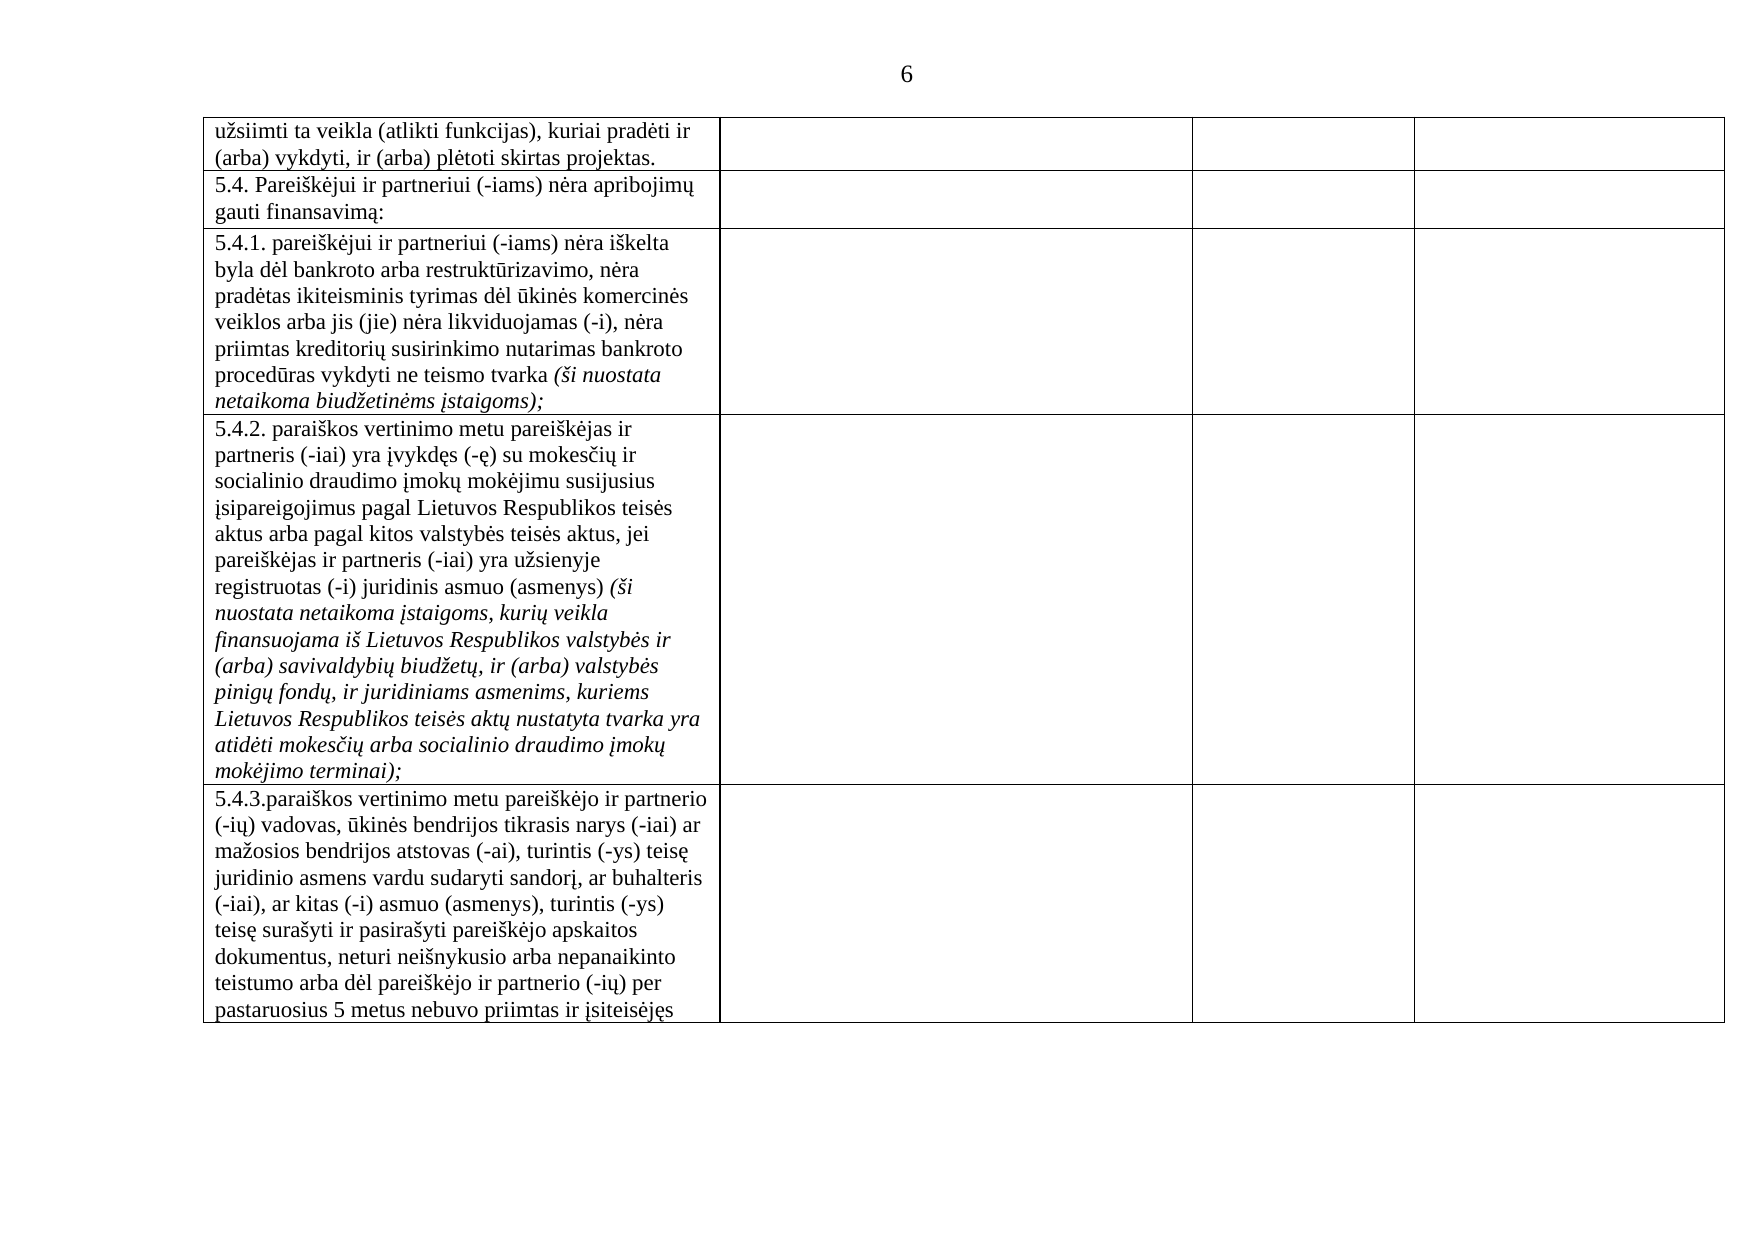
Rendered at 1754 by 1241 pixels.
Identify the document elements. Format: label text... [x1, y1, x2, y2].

table_cell [1193, 415, 1414, 784]
table_cell 5.4. Pareiškėjui ir partneriui (-iams) nėra apribojimų gauti finansavimą: [204, 171, 719, 228]
table_cell [1193, 118, 1414, 170]
table_cell [721, 415, 1192, 784]
table_cell [721, 171, 1192, 228]
table_cell [721, 229, 1192, 414]
table_cell [1415, 171, 1724, 228]
table_cell [1415, 415, 1724, 784]
table_cell [1415, 785, 1724, 1022]
table_cell 5.4.2. paraiškos vertinimo metu pareiškėjas ir partneris (-iai) yra įvykdęs (-ę) su mokesčių ir socialinio draudimo įmokų mokėjimu susijusius įsipareigojimus pagal Lietuvos Respublikos teisės aktus arba pagal kitos valstybės teisės aktus, jei pareiškėjas ir partneris (-iai) yra užsienyje registruotas (-i) juridinis asmuo (asmenys) (ši nuostata netaikoma įstaigoms, kurių veikla finansuojama iš Lietuvos Respublikos valstybės ir (arba) savivaldybių biudžetų, ir (arba) valstybės pinigų fondų, ir juridiniams asmenims, kuriems Lietuvos Respublikos teisės aktų nustatyta tvarka yra atidėti mokesčių arba socialinio draudimo įmokų mokėjimo terminai); [204, 415, 719, 784]
table_cell [1193, 171, 1414, 228]
table_cell [721, 785, 1192, 1022]
table_cell 5.4.3.paraiškos vertinimo metu pareiškėjo ir partnerio (-ių) vadovas, ūkinės bendrijos tikrasis narys (-iai) ar mažosios bendrijos atstovas (-ai), turintis (-ys) teisę juridinio asmens vardu sudaryti sandorį, ar buhalteris (-iai), ar kitas (-i) asmuo (asmenys), turintis (-ys) teisę surašyti ir pasirašyti pareiškėjo apskaitos dokumentus, neturi neišnykusio arba nepanaikinto teistumo arba dėl pareiškėjo ir partnerio (-ių) per pastaruosius 5 metus nebuvo priimtas ir įsiteisėjęs [204, 785, 719, 1022]
table_cell [1193, 785, 1414, 1022]
table_cell [1415, 229, 1724, 414]
table_cell 5.4.1. pareiškėjui ir partneriui (-iams) nėra iškelta byla dėl bankroto arba restruktūrizavimo, nėra pradėtas ikiteisminis tyrimas dėl ūkinės komercinės veiklos arba jis (jie) nėra likviduojamas (-i), nėra priimtas kreditorių susirinkimo nutarimas bankroto procedūras vykdyti ne teismo tvarka (ši nuostata netaikoma biudžetinėms įstaigoms); [204, 229, 719, 414]
table_cell [721, 118, 1192, 170]
table_cell [1415, 118, 1724, 170]
table_cell [1193, 229, 1414, 414]
table_cell užsiimti ta veikla (atlikti funkcijas), kuriai pradėti ir (arba) vykdyti, ir (arba) plėtoti skirtas projektas. [204, 118, 719, 170]
